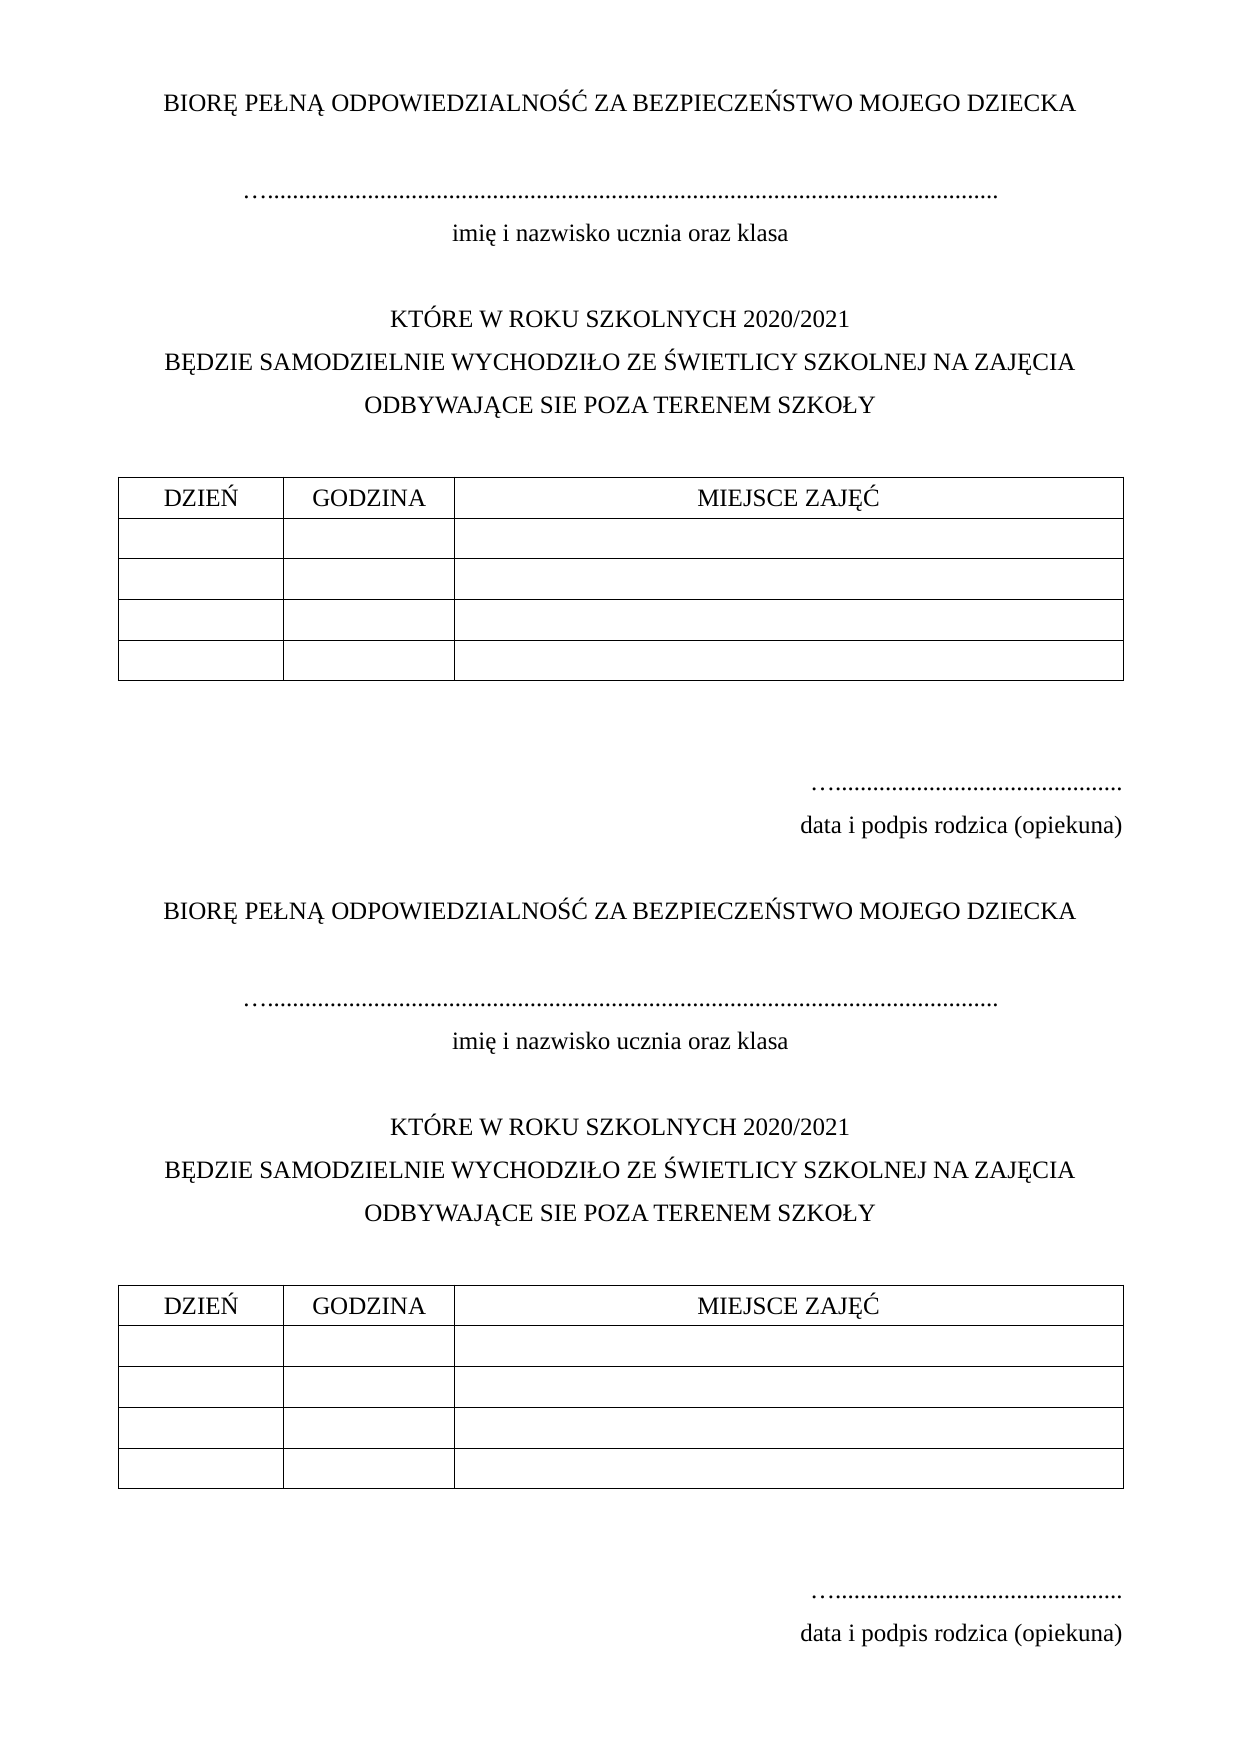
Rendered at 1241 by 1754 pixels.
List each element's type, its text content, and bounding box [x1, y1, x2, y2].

table_cell [284, 1449, 454, 1488]
table_cell [455, 1449, 1123, 1488]
table_cell [119, 600, 283, 639]
table_cell [455, 559, 1123, 599]
table_cell [284, 1326, 454, 1366]
table_cell [119, 1449, 283, 1488]
table_cell [284, 519, 454, 558]
table_cell [284, 600, 454, 639]
text data i podpis rodzica (opiekuna) [118, 810, 1122, 839]
table_cell [455, 519, 1123, 558]
text imię i nazwisko ucznia oraz klasa [118, 1026, 1122, 1054]
table_cell [284, 1408, 454, 1447]
text ….............................................. [118, 1575, 1122, 1604]
text BĘDZIE SAMODZIELNIE WYCHODZIŁO ZE ŚWIETLICY SZKOLNEJ NA ZAJĘCIA ODBYWAJĄCE SIE POZA TERENEM SZKOŁY [118, 1155, 1122, 1227]
text imię i nazwisko ucznia oraz klasa [118, 218, 1122, 247]
text data i podpis rodzica (opiekuna) [118, 1618, 1122, 1647]
table_cell [455, 641, 1123, 680]
table_header MIEJSCE ZAJĘĆ [455, 1286, 1123, 1325]
text KTÓRE W ROKU SZKOLNYCH 2020/2021 [118, 1112, 1122, 1141]
text …..................................................................................................................... [118, 175, 1122, 203]
table_cell [455, 1367, 1123, 1407]
table_cell [284, 1367, 454, 1407]
table_header MIEJSCE ZAJĘĆ [455, 478, 1123, 517]
table_header GODZINA [284, 1286, 454, 1325]
table_cell [119, 519, 283, 558]
table_header DZIEŃ [119, 1286, 283, 1325]
text ….............................................. [118, 767, 1122, 796]
text …..................................................................................................................... [118, 983, 1122, 1011]
text KTÓRE W ROKU SZKOLNYCH 2020/2021 [118, 304, 1122, 333]
table_cell [455, 1408, 1123, 1447]
table_cell [119, 1367, 283, 1407]
text BIORĘ PEŁNĄ ODPOWIEDZIALNOŚĆ ZA BEZPIECZEŃSTWO MOJEGO DZIECKA [118, 896, 1122, 925]
table_cell [284, 559, 454, 599]
table_cell [119, 1326, 283, 1366]
text BĘDZIE SAMODZIELNIE WYCHODZIŁO ZE ŚWIETLICY SZKOLNEJ NA ZAJĘCIA ODBYWAJĄCE SIE POZA TERENEM SZKOŁY [118, 347, 1122, 419]
text BIORĘ PEŁNĄ ODPOWIEDZIALNOŚĆ ZA BEZPIECZEŃSTWO MOJEGO DZIECKA [118, 88, 1122, 117]
table_header DZIEŃ [119, 478, 283, 517]
table_cell [284, 641, 454, 680]
table_header GODZINA [284, 478, 454, 517]
table_cell [455, 600, 1123, 639]
table_cell [455, 1326, 1123, 1366]
table_cell [119, 1408, 283, 1447]
table_cell [119, 559, 283, 599]
table_cell [119, 641, 283, 680]
